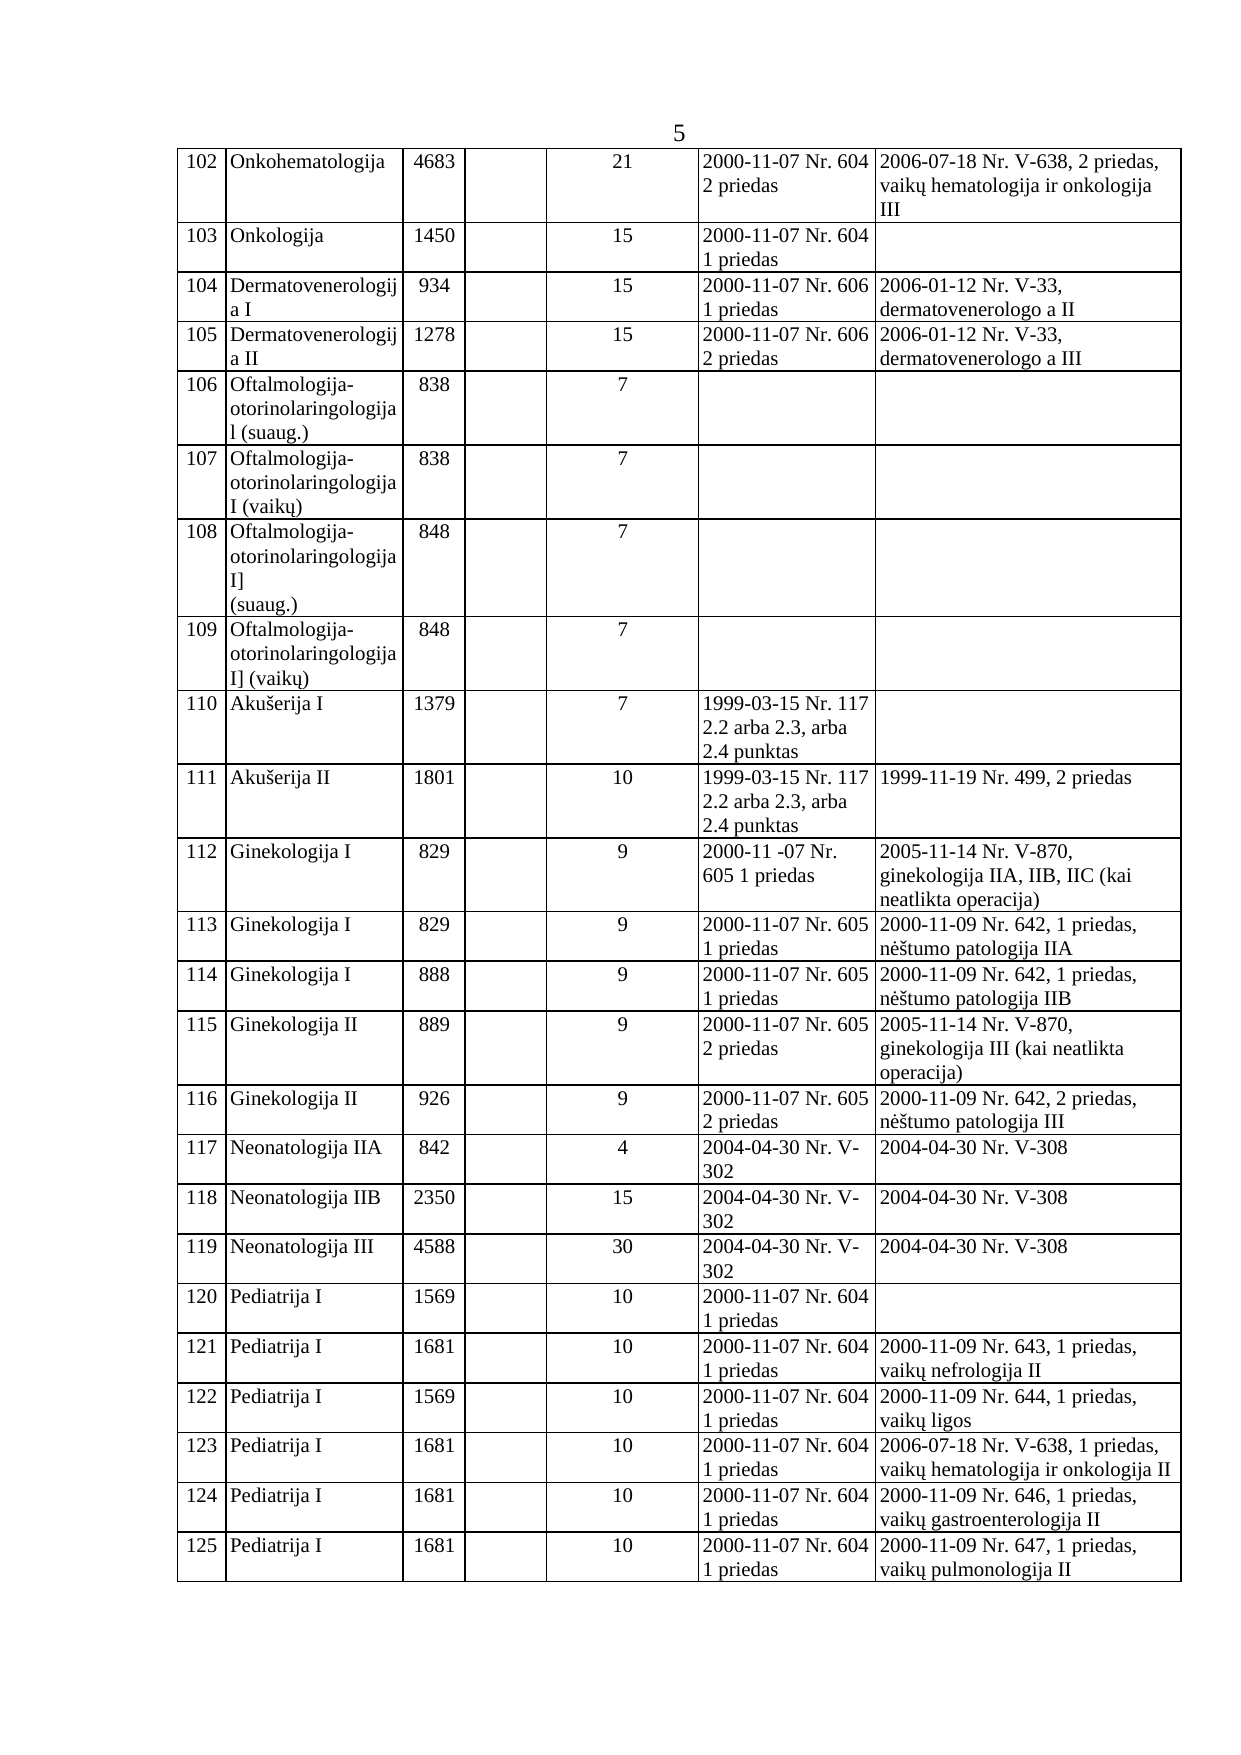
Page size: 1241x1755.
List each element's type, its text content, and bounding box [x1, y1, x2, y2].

table_cell [699, 446, 875, 518]
table_cell 1681 [404, 1433, 464, 1481]
table_cell [466, 1334, 546, 1382]
table_cell 2000-11-09 Nr. 644, 1 priedas, vaikų ligos [876, 1384, 1180, 1432]
table_cell [466, 446, 546, 518]
table_cell [466, 322, 546, 370]
table_cell Pediatrija I [227, 1533, 402, 1581]
table_cell 2000-11-07 Nr. 604 2 priedas [699, 149, 875, 221]
table_cell 10 [547, 1334, 698, 1382]
table_cell 1569 [404, 1384, 464, 1432]
table_cell 2004-04-30 Nr. V-308 [876, 1135, 1180, 1183]
table_cell [466, 1284, 546, 1332]
table_cell [876, 1284, 1180, 1332]
table_cell 10 [547, 1284, 698, 1332]
table_cell 114 [178, 962, 225, 1010]
table_cell 2000-11-07 Nr. 605 2 priedas [699, 1086, 875, 1133]
table_cell [466, 962, 546, 1010]
table_cell [466, 1012, 546, 1084]
table_cell 9 [547, 1086, 698, 1133]
table_cell 2000-11-07 Nr. 606 1 priedas [699, 273, 875, 321]
table_cell 829 [404, 839, 464, 911]
table_cell 120 [178, 1284, 225, 1332]
table_cell [466, 1135, 546, 1183]
table_cell [466, 765, 546, 837]
table_cell 9 [547, 962, 698, 1010]
table_cell Oftalmologija-otorinolaringologija I] (vaikų) [227, 617, 402, 689]
table_cell 2000-11-07 Nr. 604 1 priedas [699, 223, 875, 271]
table_cell 117 [178, 1135, 225, 1183]
table_cell 30 [547, 1235, 698, 1283]
table_cell [876, 446, 1180, 518]
table_cell [466, 1433, 546, 1481]
table_cell 2000-11-07 Nr. 605 2 priedas [699, 1012, 875, 1084]
table_cell 1681 [404, 1533, 464, 1581]
table_cell 2000-11-07 Nr. 604 1 priedas [699, 1433, 875, 1481]
table_cell 7 [547, 520, 698, 616]
table_cell Onkologija [227, 223, 402, 271]
table_cell [466, 617, 546, 689]
table_cell 934 [404, 273, 464, 321]
table_cell [466, 1086, 546, 1133]
table_cell 108 [178, 520, 225, 616]
table_cell 121 [178, 1334, 225, 1382]
table_cell 122 [178, 1384, 225, 1432]
table_cell 2350 [404, 1185, 464, 1233]
table_cell [466, 1235, 546, 1283]
table_cell Ginekologija II [227, 1086, 402, 1133]
table_cell 1569 [404, 1284, 464, 1332]
table_cell Ginekologija I [227, 962, 402, 1010]
table_cell 926 [404, 1086, 464, 1133]
table_cell 110 [178, 691, 225, 763]
table_cell Pediatrija I [227, 1483, 402, 1531]
table_cell 2004-04-30 Nr. V-302 [699, 1135, 875, 1183]
table_cell [466, 1185, 546, 1233]
table_cell Oftalmologija-otorinolaringologijal (suaug.) [227, 372, 402, 444]
table_cell 113 [178, 912, 225, 960]
table_cell 105 [178, 322, 225, 370]
table_cell [466, 839, 546, 911]
table_cell 10 [547, 1433, 698, 1481]
table_cell Akušerija I [227, 691, 402, 763]
table_cell [876, 691, 1180, 763]
table_cell [876, 520, 1180, 616]
table_cell 2004-04-30 Nr. V-302 [699, 1235, 875, 1283]
table_cell 15 [547, 223, 698, 271]
table_cell 842 [404, 1135, 464, 1183]
table_cell 9 [547, 839, 698, 911]
table_cell 2000-11 -07 Nr. 605 1 priedas [699, 839, 875, 911]
table_cell 10 [547, 765, 698, 837]
table_cell 2004-04-30 Nr. V-302 [699, 1185, 875, 1233]
table_cell 2006-07-18 Nr. V-638, 1 priedas, vaikų hematologija ir onkologija II [876, 1433, 1180, 1481]
table_cell Neonatologija IIB [227, 1185, 402, 1233]
table_cell 119 [178, 1235, 225, 1283]
table_cell 848 [404, 520, 464, 616]
table_cell 109 [178, 617, 225, 689]
table_cell Akušerija II [227, 765, 402, 837]
table_cell 2000-11-07 Nr. 604 1 priedas [699, 1334, 875, 1382]
table_cell 9 [547, 1012, 698, 1084]
table_cell Pediatrija I [227, 1334, 402, 1382]
table_cell 2000-11-07 Nr. 604 1 priedas [699, 1284, 875, 1332]
table_cell 1999-11-19 Nr. 499, 2 priedas [876, 765, 1180, 837]
table_cell 1681 [404, 1334, 464, 1382]
table_cell 2000-11-07 Nr. 604 1 priedas [699, 1483, 875, 1531]
table_cell 1379 [404, 691, 464, 763]
table_cell Neonatologija III [227, 1235, 402, 1283]
table_cell [466, 273, 546, 321]
table_cell [699, 617, 875, 689]
table_cell 102 [178, 149, 225, 221]
table_cell 7 [547, 446, 698, 518]
table_cell 2005-11-14 Nr. V-870, ginekologija III (kai neatlikta operacija) [876, 1012, 1180, 1084]
table_cell Onkohematologija [227, 149, 402, 221]
table_cell Oftalmologija-otorinolaringologija I (vaikų) [227, 446, 402, 518]
table_cell Ginekologija I [227, 839, 402, 911]
table_cell [876, 372, 1180, 444]
table_cell [466, 1533, 546, 1581]
table_cell 838 [404, 372, 464, 444]
table_cell 2000-11-07 Nr. 605 1 priedas [699, 962, 875, 1010]
table_cell 106 [178, 372, 225, 444]
table_cell 1801 [404, 765, 464, 837]
table_cell Oftalmologija-otorinolaringologija I] (suaug.) [227, 520, 402, 616]
table_cell 889 [404, 1012, 464, 1084]
table_cell 838 [404, 446, 464, 518]
table_cell 10 [547, 1533, 698, 1581]
table_cell 2000-11-09 Nr. 647, 1 priedas, vaikų pulmonologija II [876, 1533, 1180, 1581]
table_cell 2000-11-09 Nr. 643, 1 priedas, vaikų nefrologija II [876, 1334, 1180, 1382]
table_cell Pediatrija I [227, 1284, 402, 1332]
table_cell 116 [178, 1086, 225, 1133]
table_cell 21 [547, 149, 698, 221]
table_cell 7 [547, 617, 698, 689]
table_cell 2004-04-30 Nr. V-308 [876, 1185, 1180, 1233]
table_cell 15 [547, 1185, 698, 1233]
table_cell [876, 617, 1180, 689]
table_cell 9 [547, 912, 698, 960]
table_cell 2006-01-12 Nr. V-33, dermatovenerologo a II [876, 273, 1180, 321]
table_cell 7 [547, 372, 698, 444]
table_cell 115 [178, 1012, 225, 1084]
table_cell 2000-11-07 Nr. 604 1 priedas [699, 1533, 875, 1581]
table_cell Ginekologija I [227, 912, 402, 960]
table_cell 829 [404, 912, 464, 960]
table_cell 2000-11-07 Nr. 604 1 priedas [699, 1384, 875, 1432]
table_cell 112 [178, 839, 225, 911]
table_cell 10 [547, 1483, 698, 1531]
table_cell 848 [404, 617, 464, 689]
table_cell 111 [178, 765, 225, 837]
table_cell 103 [178, 223, 225, 271]
table_cell [466, 223, 546, 271]
table_cell 10 [547, 1384, 698, 1432]
table_cell [466, 520, 546, 616]
table_cell Ginekologija II [227, 1012, 402, 1084]
table_cell 1681 [404, 1483, 464, 1531]
table_cell 123 [178, 1433, 225, 1481]
table_cell 15 [547, 322, 698, 370]
table_cell 888 [404, 962, 464, 1010]
table_cell 2006-07-18 Nr. V-638, 2 priedas, vaikų hematologija ir onkologija III [876, 149, 1180, 221]
table_cell Neonatologija IIA [227, 1135, 402, 1183]
table_cell 2000-11-09 Nr. 642, 1 priedas, nėštumo patologija IIB [876, 962, 1180, 1010]
table_cell [466, 149, 546, 221]
table_cell 1450 [404, 223, 464, 271]
table_cell 4 [547, 1135, 698, 1183]
table_cell 2004-04-30 Nr. V-308 [876, 1235, 1180, 1283]
table_cell [699, 520, 875, 616]
table_cell Pediatrija I [227, 1433, 402, 1481]
table_cell 2006-01-12 Nr. V-33, dermatovenerologo a III [876, 322, 1180, 370]
table_cell 4588 [404, 1235, 464, 1283]
table_cell [699, 372, 875, 444]
table_cell 1278 [404, 322, 464, 370]
table_cell 124 [178, 1483, 225, 1531]
table_cell 125 [178, 1533, 225, 1581]
table_cell Pediatrija I [227, 1384, 402, 1432]
table_cell 2000-11-09 Nr. 646, 1 priedas, vaikų gastroenterologija II [876, 1483, 1180, 1531]
table_cell [466, 1483, 546, 1531]
table_cell [466, 1384, 546, 1432]
table_cell [466, 912, 546, 960]
table_cell Dermatovenerologija II [227, 322, 402, 370]
table_cell 107 [178, 446, 225, 518]
table_cell [466, 372, 546, 444]
table_cell 1999-03-15 Nr. 117 2.2 arba 2.3, arba 2.4 punktas [699, 765, 875, 837]
table_cell Dermatovenerologija I [227, 273, 402, 321]
table_cell 2005-11-14 Nr. V-870, ginekologija IIA, IIB, IIC (kai neatlikta operacija) [876, 839, 1180, 911]
table_cell 2000-11-07 Nr. 605 1 priedas [699, 912, 875, 960]
table_cell 1999-03-15 Nr. 117 2.2 arba 2.3, arba 2.4 punktas [699, 691, 875, 763]
table_cell 4683 [404, 149, 464, 221]
table_cell 118 [178, 1185, 225, 1233]
table_cell 15 [547, 273, 698, 321]
table_cell [466, 691, 546, 763]
table_cell 2000-11-07 Nr. 606 2 priedas [699, 322, 875, 370]
table_cell 2000-11-09 Nr. 642, 1 priedas, nėštumo patologija IIA [876, 912, 1180, 960]
table_cell 104 [178, 273, 225, 321]
table_cell 7 [547, 691, 698, 763]
table_cell [876, 223, 1180, 271]
table_cell 2000-11-09 Nr. 642, 2 priedas, nėštumo patologija III [876, 1086, 1180, 1133]
